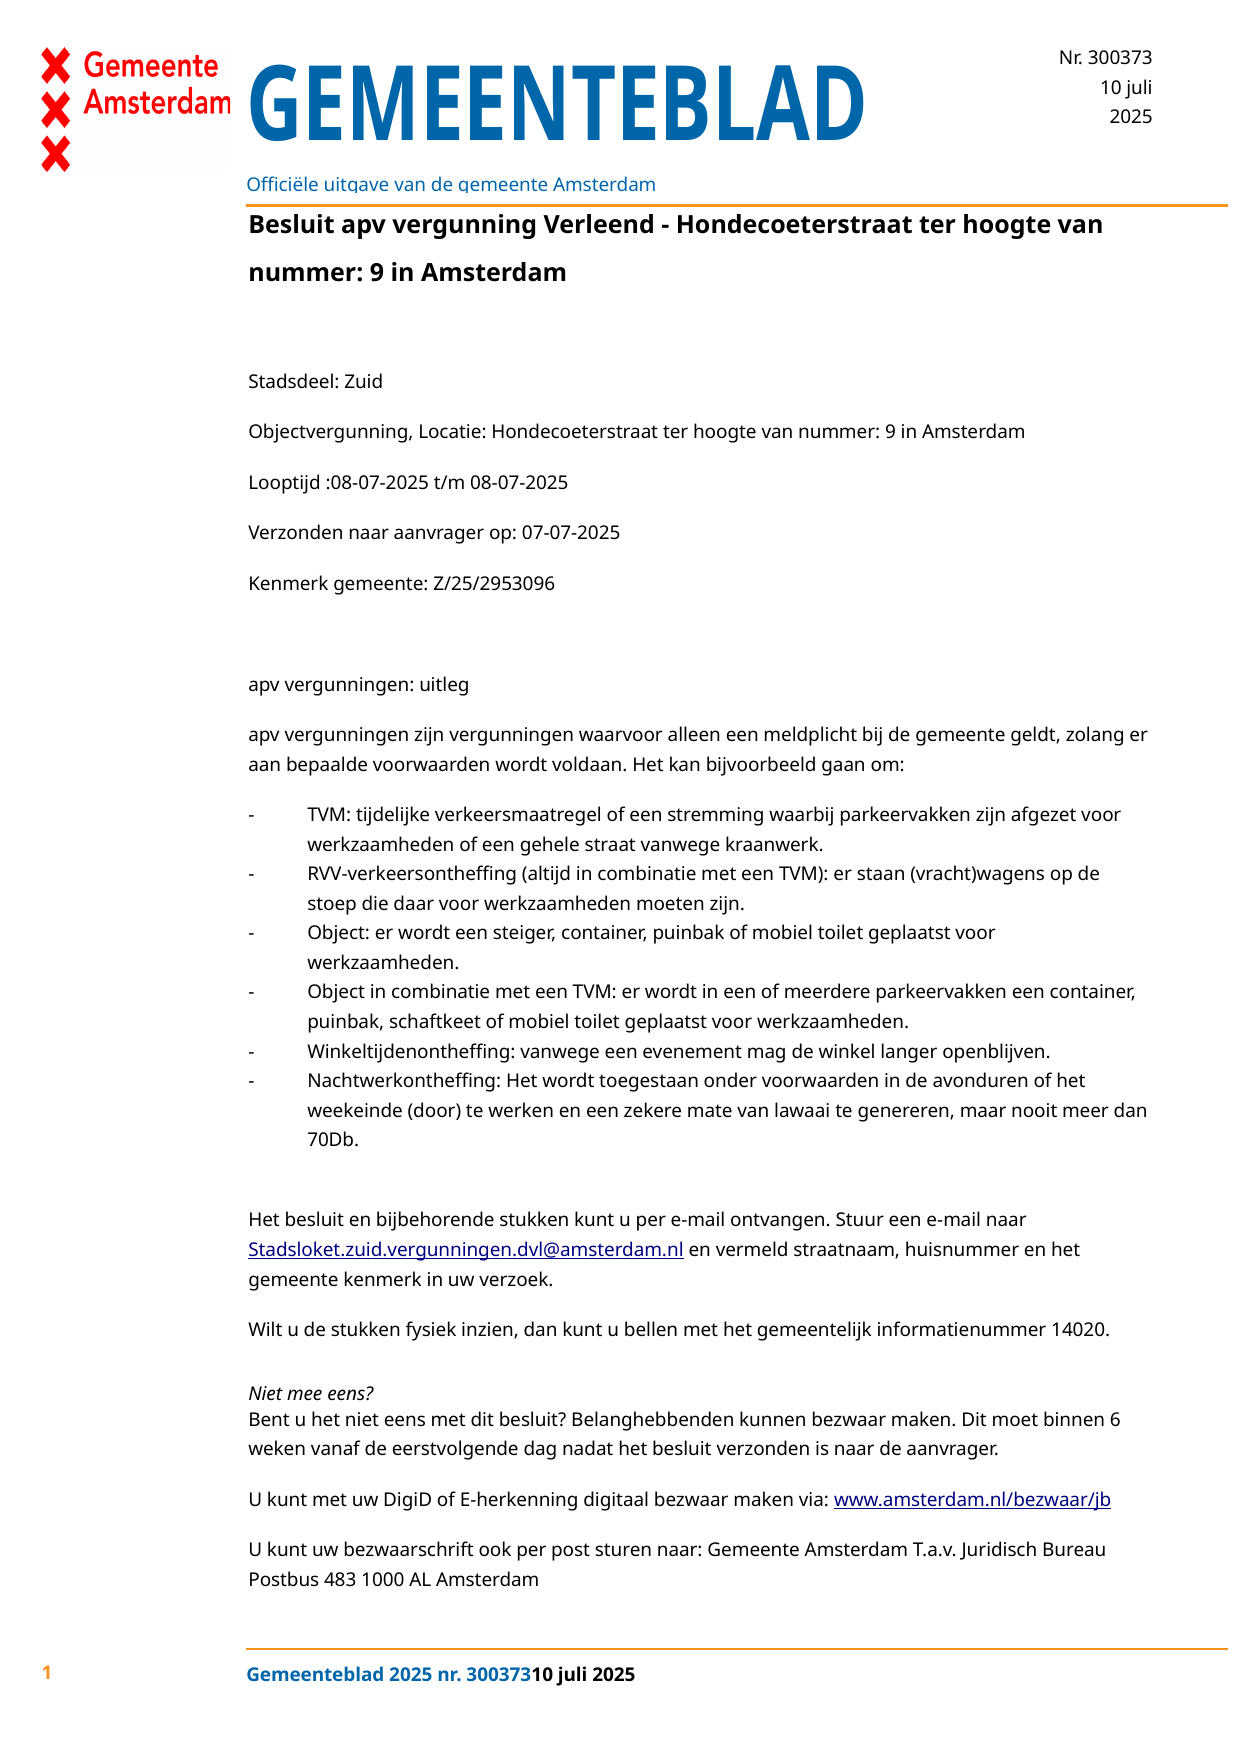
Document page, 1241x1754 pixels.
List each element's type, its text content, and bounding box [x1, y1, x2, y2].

text Bent u het niet eens met dit besluit? Belanghebbenden kunnen bezwaar maken. Dit moet binnen 6 weken vanaf de eerstvolgende dag nadat het besluit verzonden is naar de aanvrager. [248, 1406, 1152, 1461]
text Het besluit en bijbehorende stukken kunt u per e-mail ontvangen. Stuur een e-mail naar Stadsloket.zuid.vergunningen.dvl@amsterdam.nl en vermeld straatnaam, huisnummer en het gemeente kenmerk in uw verzoek. [248, 1207, 1152, 1292]
text Verzonden naar aanvrager op: 07-07-2025 [248, 519, 1152, 545]
list TVM: tijdelijke verkeersmaatregel of een stremming waarbij parkeervakken zijn afgezet voor werkzaamheden of een gehele straat vanwege kraanwerk. [248, 801, 1152, 857]
list Winkeltijdenontheffing: vanwege een evenement mag de winkel langer openblijven. [248, 1038, 1152, 1064]
text Objectvergunning, Locatie: Hondecoeterstraat ter hoogte van nummer: 9 in Amsterdam [248, 419, 1152, 444]
text Kenmerk gemeente: Z/25/2953096 [248, 570, 1152, 596]
text Looptijd :08-07-2025 t/m 08-07-2025 [248, 469, 1152, 495]
text Wilt u de stukken fysiek inzien, dan kunt u bellen met het gemeentelijk informatienummer 14020. [248, 1316, 1152, 1342]
text Stadsdeel: Zuid [248, 368, 1152, 394]
list Nachtwerkontheffing: Het wordt toegestaan onder voorwaarden in de avonduren of het weekeinde (door) te werken en een zekere mate van lawaai te genereren, maar nooit meer dan 70Db. [248, 1067, 1152, 1152]
text U kunt uw bezwaarschrift ook per post sturen naar: Gemeente Amsterdam T.a.v. Juridisch Bureau Postbus 483 1000 AL Amsterdam [248, 1536, 1152, 1592]
list Object: er wordt een steiger, container, puinbak of mobiel toilet geplaatst voor werkzaamheden. [248, 919, 1152, 975]
text Besluit apv vergunning Verleend - Hondecoeterstraat ter hoogte van nummer: 9 in Amsterdam [248, 207, 1152, 288]
text apv vergunningen: uitleg [248, 671, 1152, 697]
text apv vergunningen zijn vergunningen waarvoor alleen een meldplicht bij de gemeente geldt, zolang er aan bepaalde voorwaarden wordt voldaan. Het kan bijvoorbeeld gaan om: [248, 721, 1152, 777]
text Niet mee eens? [248, 1380, 1152, 1406]
list Object in combinatie met een TVM: er wordt in een of meerdere parkeervakken een container, puinbak, schaftkeet of mobiel toilet geplaatst voor werkzaamheden. [248, 979, 1152, 1034]
picture [41, 47, 231, 172]
text U kunt met uw DigiD of E-herkenning digitaal bezwaar maken via: www.amsterdam.nl/bezwaar/jb [248, 1486, 1152, 1512]
list RVV-verkeersontheffing (altijd in combinatie met een TVM): er staan (vracht)wagens op de stoep die daar voor werkzaamheden moeten zijn. [248, 860, 1152, 916]
